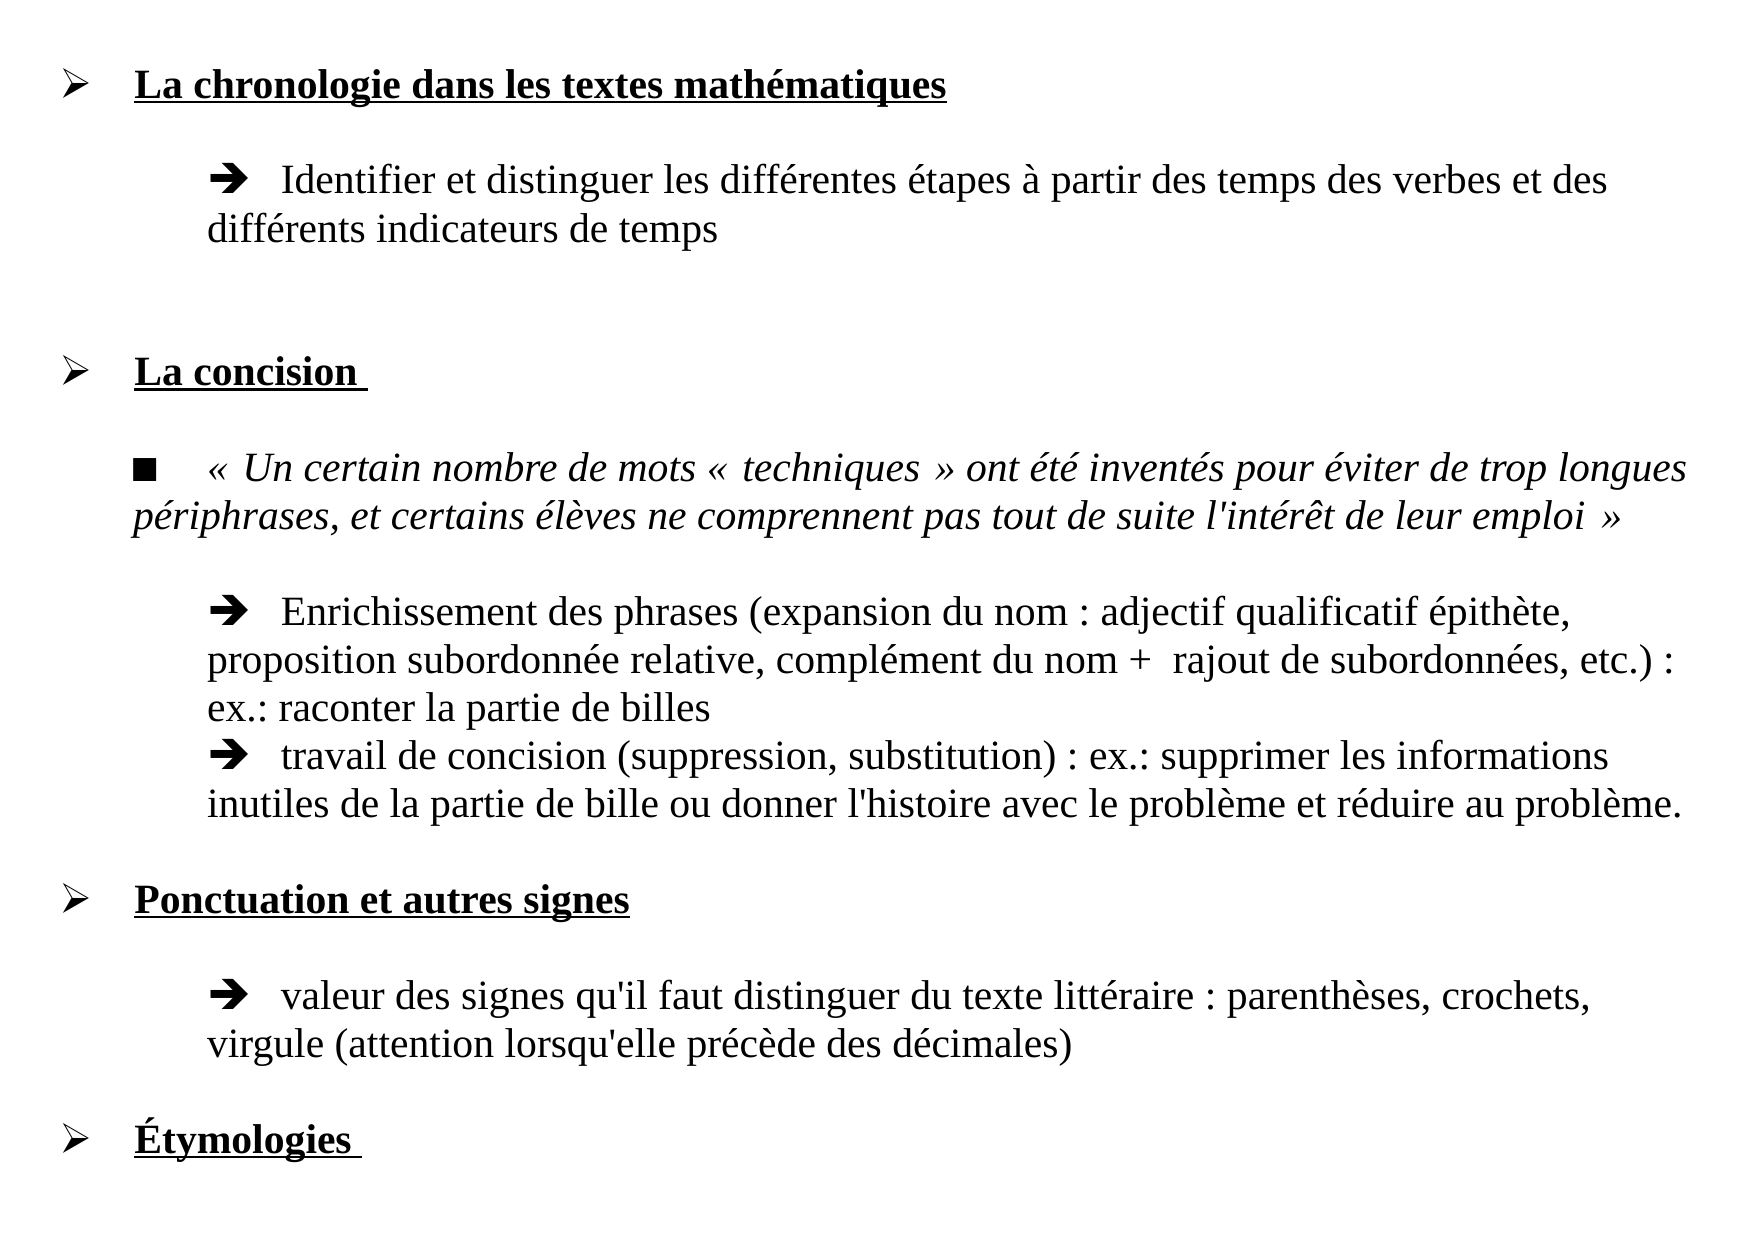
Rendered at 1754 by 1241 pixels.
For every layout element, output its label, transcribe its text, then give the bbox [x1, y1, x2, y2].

list La concision [59, 347, 1695, 395]
list « Un certain nombre de mots « techniques » ont été inventés pour éviter de trop longues périphrases, et certains élèves ne comprennent pas tout de suite l'intérêt de leur emploi » [133, 443, 1695, 539]
list Enrichissement des phrases (expansion du nom : adjectif qualificatif épithète, proposition subordonnée relative, complément du nom + rajout de subordonnées, etc.) : ex.: raconter la partie de billes [207, 587, 1695, 730]
list Identifier et distinguer les différentes étapes à partir des temps des verbes et des différents indicateurs de temps [207, 155, 1695, 251]
list travail de concision (suppression, substitution) : ex.: supprimer les informations inutiles de la partie de bille ou donner l'histoire avec le problème et réduire au problème. [207, 730, 1695, 826]
list valeur des signes qu'il faut distinguer du texte littéraire : parenthèses, crochets, virgule (attention lorsqu'elle précède des décimales) [207, 970, 1695, 1066]
list Étymologies [59, 1114, 1695, 1162]
list Ponctuation et autres signes [59, 874, 1695, 922]
list La chronologie dans les textes mathématiques [59, 59, 1695, 107]
